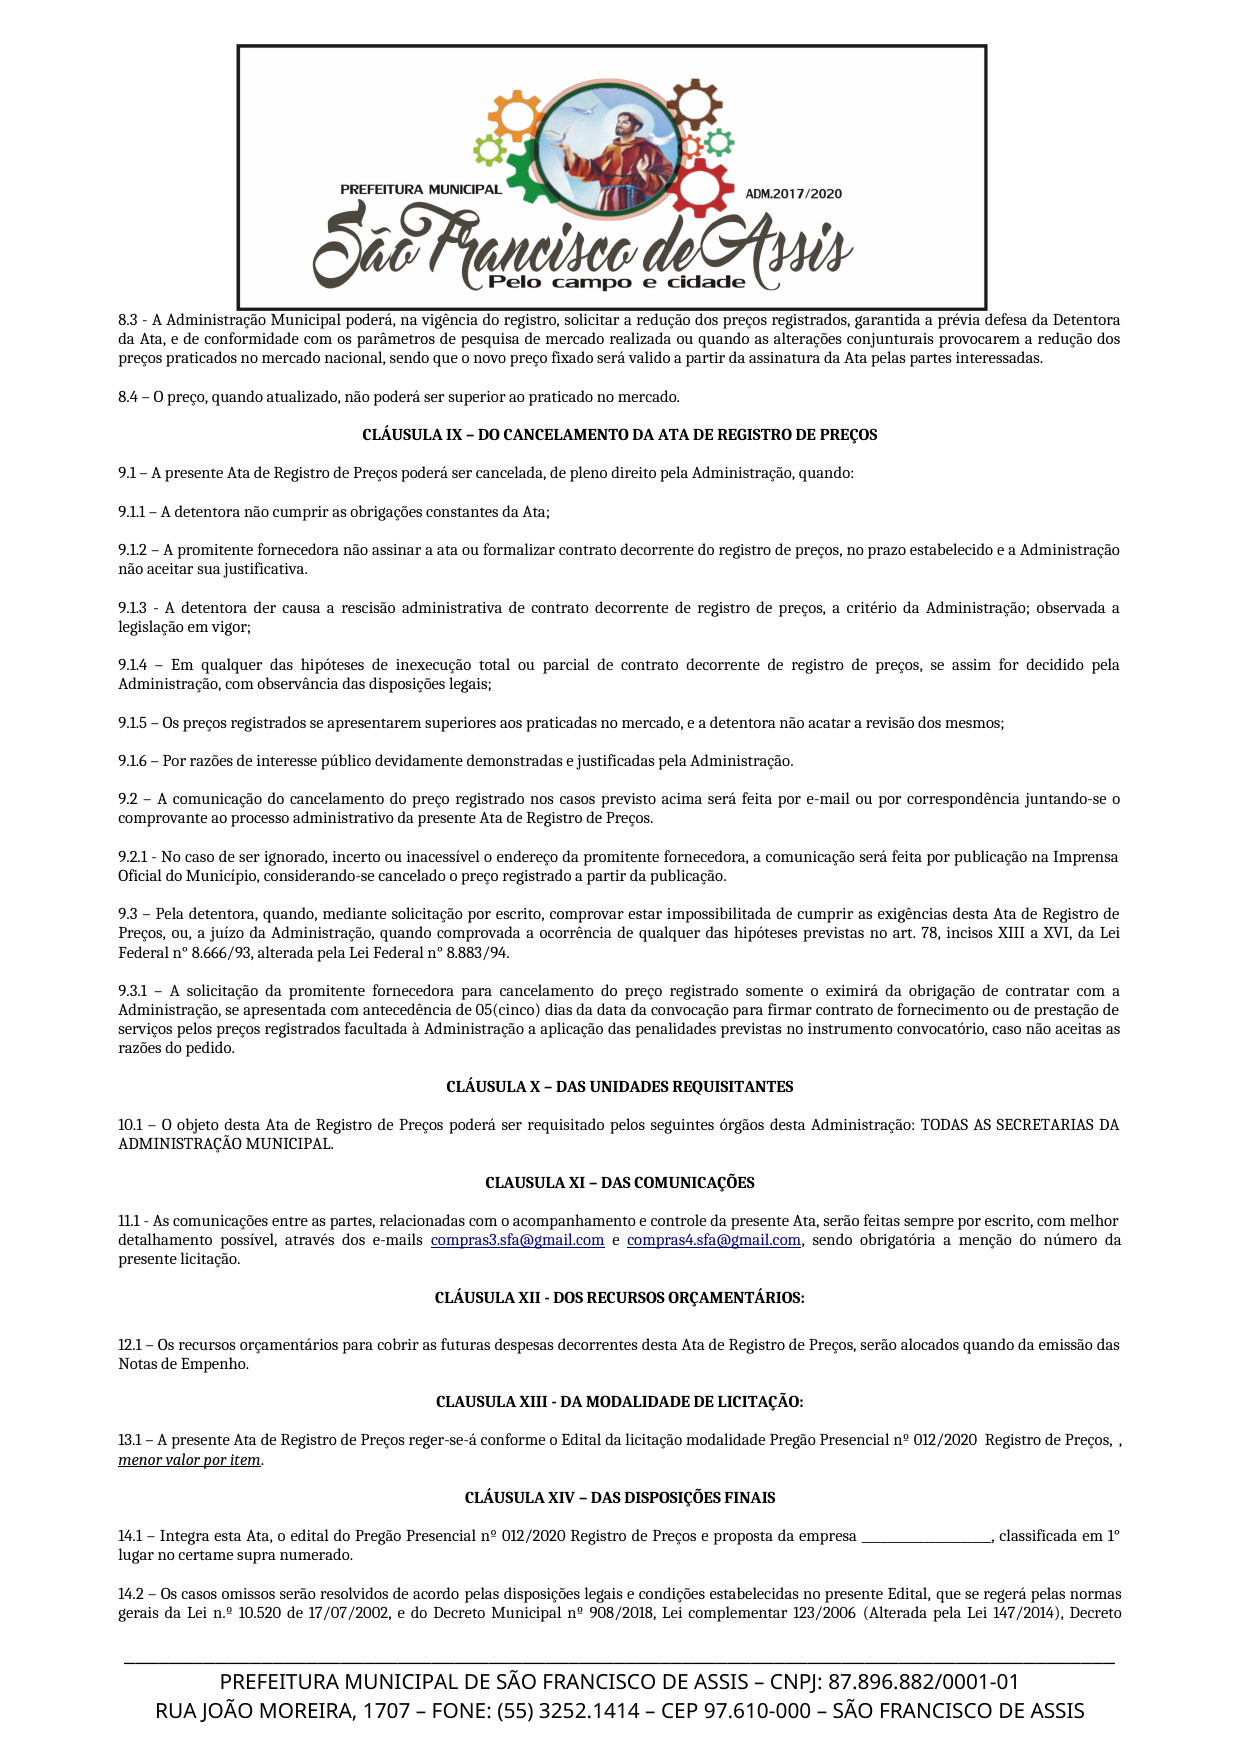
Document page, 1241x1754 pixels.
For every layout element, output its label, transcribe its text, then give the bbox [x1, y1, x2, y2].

text 11.1 - As comunicações entre as partes, relacionadas com o acompanhamento e controle da presente Ata, serão feitas sempre por escrito, com melhor detalhamento possível, através dos e-mails compras3.sfa@gmail.com e compras4.sfa@gmail.com, sendo obrigatória a menção do número da presente licitação. [118, 1211, 1122, 1269]
text 13.1 – A presente Ata de Registro de Preços reger-se-á conforme o Edital da licitação modalidade Pregão Presencial nº 012/2020 Registro de Preços, , menor valor por item. [118, 1431, 1122, 1469]
text 9.1.6 – Por razões de interesse público devidamente demonstradas e justificadas pela Administração. [118, 751, 1122, 771]
text 10.1 – O objeto desta Ata de Registro de Preços poderá ser requisitado pelos seguintes órgãos desta Administração: TODAS AS SECRETARIAS DA ADMINISTRAÇÃO MUNICIPAL. [118, 1116, 1122, 1154]
text 12.1 – Os recursos orçamentários para cobrir as futuras despesas decorrentes desta Ata de Registro de Preços, serão alocados quando da emissão das Notas de Empenho. [118, 1335, 1122, 1373]
text CLÁUSULA XII - DOS RECURSOS ORÇAMENTÁRIOS: [118, 1288, 1122, 1307]
text 9.1.5 – Os preços registrados se apresentarem superiores aos praticadas no mercado, e a detentora não acatar a revisão dos mesmos; [118, 713, 1122, 732]
text 9.3.1 – A solicitação da promitente fornecedora para cancelamento do preço registrado somente o eximirá da obrigação de contratar com a Administração, se apresentada com antecedência de 05(cinco) dias da data da convocação para firmar contrato de fornecimento ou de prestação de serviços pelos preços registrados facultada à Administração a aplicação das penalidades previstas no instrumento convocatório, caso não aceitas as razões do pedido. [118, 981, 1122, 1058]
text 9.2.1 - No caso de ser ignorado, incerto ou inacessível o endereço da promitente fornecedora, a comunicação será feita por publicação na Imprensa Oficial do Município, considerando-se cancelado o preço registrado a partir da publicação. [118, 847, 1122, 886]
text 8.4 – O preço, quando atualizado, não poderá ser superior ao praticado no mercado. [118, 387, 1122, 406]
text CLÁUSULA IX – DO CANCELAMENTO DA ATA DE REGISTRO DE PREÇOS [118, 426, 1122, 445]
text 8.3 - A Administração Municipal poderá, na vigência do registro, solicitar a redução dos preços registrados, garantida a prévia defesa da Detentora da Ata, e de conformidade com os parâmetros de pesquisa de mercado realizada ou quando as alterações conjunturais provocarem a redução dos preços praticados no mercado nacional, sendo que o novo preço fixado será valido a partir da assinatura da Ata pelas partes interessadas. [118, 311, 1122, 368]
text 9.1.3 - A detentora der causa a rescisão administrativa de contrato decorrente de registro de preços, a critério da Administração; observada a legislação em vigor; [118, 598, 1122, 636]
text CLÁUSULA XIV – DAS DISPOSIÇÕES FINAIS [118, 1488, 1122, 1507]
text 9.1 – A presente Ata de Registro de Preços poderá ser cancelada, de pleno direito pela Administração, quando: [118, 464, 1122, 483]
text 14.1 – Integra esta Ata, o edital do Pregão Presencial nº 012/2020 Registro de Preços e proposta da empresa _____________________, classificada em 1° lugar no certame supra numerado. [118, 1527, 1122, 1565]
text CLÁUSULA X – DAS UNIDADES REQUISITANTES [118, 1077, 1122, 1096]
text CLAUSULA XIII - DA MODALIDADE DE LICITAÇÃO: [118, 1392, 1122, 1412]
text 9.2 – A comunicação do cancelamento do preço registrado nos casos previsto acima será feita por e-mail ou por correspondência juntando-se o comprovante ao processo administrativo da presente Ata de Registro de Preços. [118, 790, 1122, 828]
text 9.1.4 – Em qualquer das hipóteses de inexecução total ou parcial de contrato decorrente de registro de preços, se assim for decidido pela Administração, com observância das disposições legais; [118, 656, 1122, 694]
text 9.3 – Pela detentora, quando, mediante solicitação por escrito, comprovar estar impossibilitada de cumprir as exigências desta Ata de Registro de Preços, ou, a juízo da Administração, quando comprovada a ocorrência de qualquer das hipóteses previstas no art. 78, incisos XIII a XVI, da Lei Federal n° 8.666/93, alterada pela Lei Federal n° 8.883/94. [118, 905, 1122, 962]
text 9.1.2 – A promitente fornecedora não assinar a ata ou formalizar contrato decorrente do registro de preços, no prazo estabelecido e a Administração não aceitar sua justificativa. [118, 541, 1122, 579]
text CLAUSULA XI – DAS COMUNICAÇÕES [118, 1173, 1122, 1192]
text 14.2 – Os casos omissos serão resolvidos de acordo pelas disposições legais e condições estabelecidas no presente Edital, que se regerá pelas normas gerais da Lei n.º 10.520 de 17/07/2002, e do Decreto Municipal nº 908/2018, Lei complementar 123/2006 (Alterada pela Lei 147/2014), Decreto [118, 1584, 1122, 1622]
text 9.1.1 – A detentora não cumprir as obrigações constantes da Ata; [118, 502, 1122, 521]
